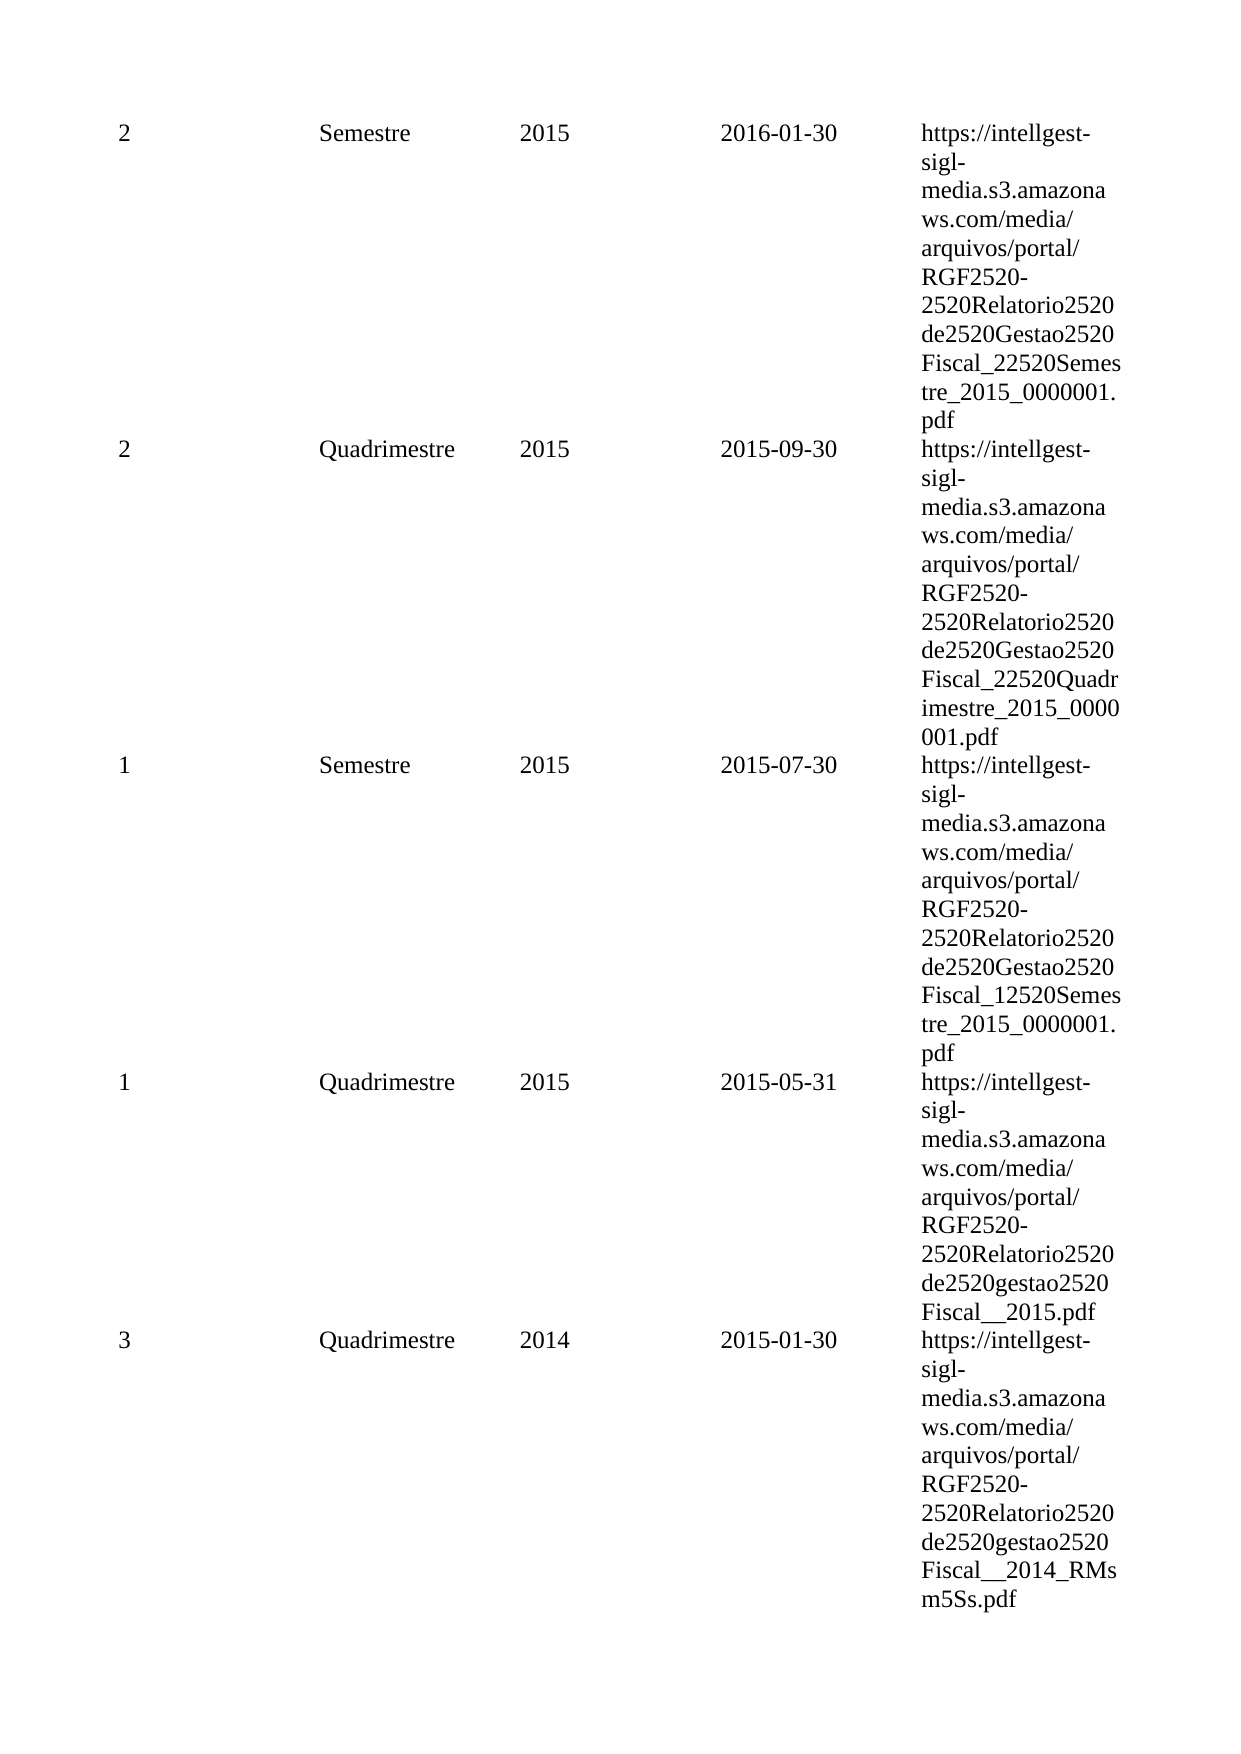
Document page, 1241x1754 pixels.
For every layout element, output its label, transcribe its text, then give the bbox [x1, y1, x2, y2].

table_cell Semestre [319, 118, 519, 434]
table_cell Quadrimestre [319, 1326, 519, 1613]
table_cell https://intellgest-sigl-media.s3.amazonaws.com/media/arquivos/portal/RGF2520-2520Relatorio2520de2520gestao2520Fiscal__2014_RMsm5Ss.pdf [921, 1326, 1122, 1613]
table_cell https://intellgest-sigl-media.s3.amazonaws.com/media/arquivos/portal/RGF2520-2520Relatorio2520de2520Gestao2520Fiscal_22520Quadrimestre_2015_0000001.pdf [921, 434, 1122, 751]
table_cell 2015-09-30 [720, 434, 921, 751]
table_cell Quadrimestre [319, 434, 519, 751]
table_cell 2015 [520, 118, 720, 434]
table_cell https://intellgest-sigl-media.s3.amazonaws.com/media/arquivos/portal/RGF2520-2520Relatorio2520de2520Gestao2520Fiscal_12520Semestre_2015_0000001.pdf [921, 751, 1122, 1067]
table_cell 2015 [520, 751, 720, 1067]
table_cell 2016-01-30 [720, 118, 921, 434]
table_cell 3 [118, 1326, 319, 1613]
table_cell https://intellgest-sigl-media.s3.amazonaws.com/media/arquivos/portal/RGF2520-2520Relatorio2520de2520gestao2520Fiscal__2015.pdf [921, 1067, 1122, 1326]
table_cell 2014 [520, 1326, 720, 1613]
table_cell 2015-01-30 [720, 1326, 921, 1613]
table_cell 2 [118, 118, 319, 434]
table_cell 2015-05-31 [720, 1067, 921, 1326]
table_cell Semestre [319, 751, 519, 1067]
table_cell https://intellgest-sigl-media.s3.amazonaws.com/media/arquivos/portal/RGF2520-2520Relatorio2520de2520Gestao2520Fiscal_22520Semestre_2015_0000001.pdf [921, 118, 1122, 434]
table_cell 2015 [520, 434, 720, 751]
table_cell 1 [118, 1067, 319, 1326]
table_cell 2 [118, 434, 319, 751]
table_cell 2015-07-30 [720, 751, 921, 1067]
table_cell 2015 [520, 1067, 720, 1326]
table_cell Quadrimestre [319, 1067, 519, 1326]
table_cell 1 [118, 751, 319, 1067]
